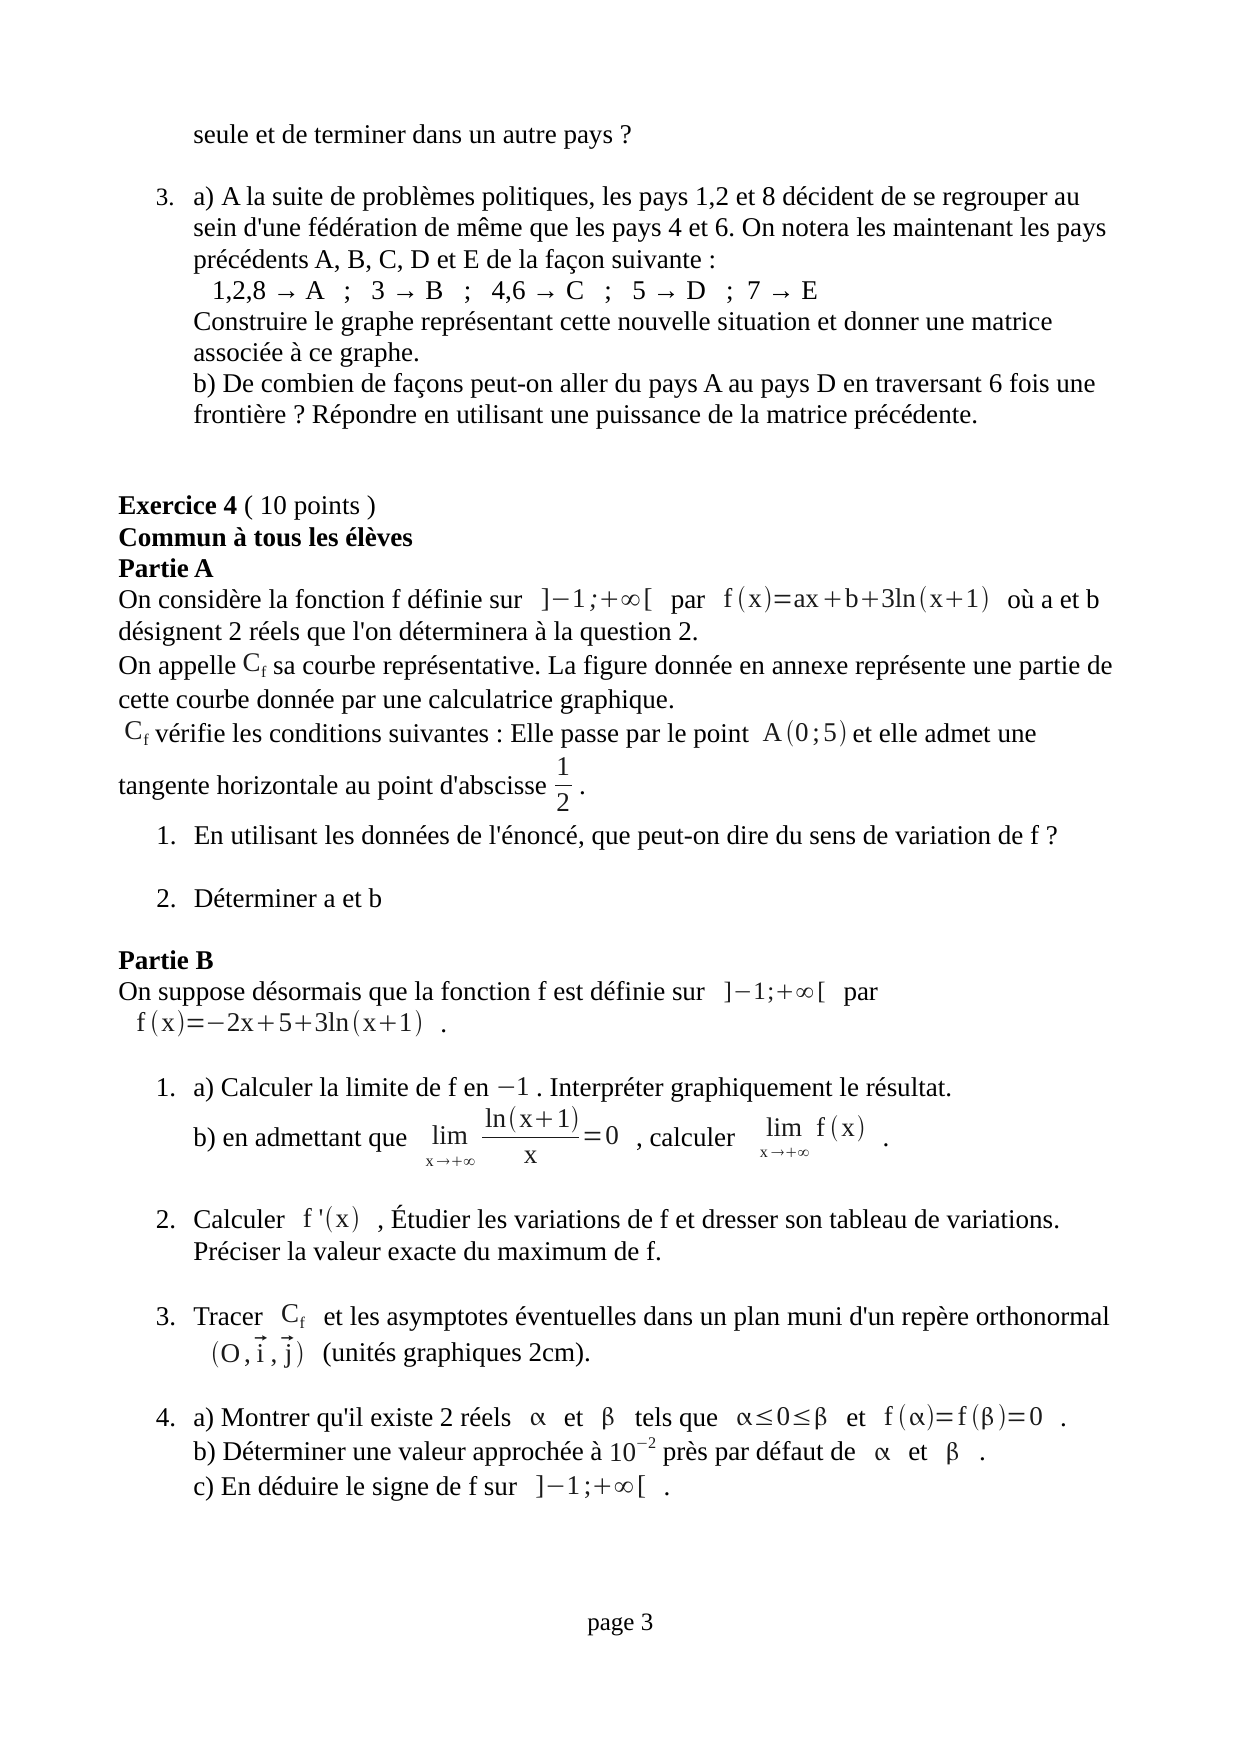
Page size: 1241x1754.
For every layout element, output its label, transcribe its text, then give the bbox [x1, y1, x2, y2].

text Exercice 4 ( 10 points ) Commun à tous les élèves [118, 458, 1122, 552]
list a) Montrer qu'il existe 2 réelsettels queet. b) Déterminer une valeur approchée àprès par défaut deet. c) En déduire le signe de f sur. [156, 1401, 1122, 1533]
list En utilisant les données de l'énoncé, que peut-on dire du sens de variation de f ? [156, 819, 1122, 882]
list Calculer, Étudier les variations de f et dresser son tableau de variations. Préciser la valeur exacte du maximum de f. [156, 1203, 1122, 1298]
list Traceret les asymptotes éventuelles dans un plan muni d'un repère orthonormal (unités graphiques 2cm). [156, 1298, 1122, 1401]
text On suppose désormais que la fonction f est définie surpar. [118, 975, 1122, 1070]
list Déterminer a et b [156, 882, 1122, 944]
list seule et de terminer dans un autre pays ? [156, 118, 1122, 180]
list a) Calculer la limite de f en. Interpréter graphiquement le résultat. b) en admettant que, calculer . [156, 1070, 1122, 1203]
text Partie A On considère la fonction f définie surparoù a et b désignent 2 réels que l'on déterminera à la question 2. On appellesa courbe représentative. La figure donnée en annexe représente une partie de cette courbe donnée par une calculatrice graphique. vérifie les conditions suivantes : Elle passe par le point et elle admet une tangente horizontale au point d'abscisse. [118, 552, 1122, 819]
text Partie B [118, 944, 1122, 975]
list a) A la suite de problèmes politiques, les pays 1,2 et 8 décident de se regrouper au sein d'une fédération de même que les pays 4 et 6. On notera les maintenant les pays précédents A, B, C, D et E de la façon suivante : 1,2,8 → A ; 3 → B ; 4,6 → C ; 5 → D ; 7 → E Construire le graphe représentant cette nouvelle situation et donner une matrice associée à ce graphe. b) De combien de façons peut-on aller du pays A au pays D en traversant 6 fois une frontière ? Répondre en utilisant une puissance de la matrice précédente. [156, 180, 1122, 458]
